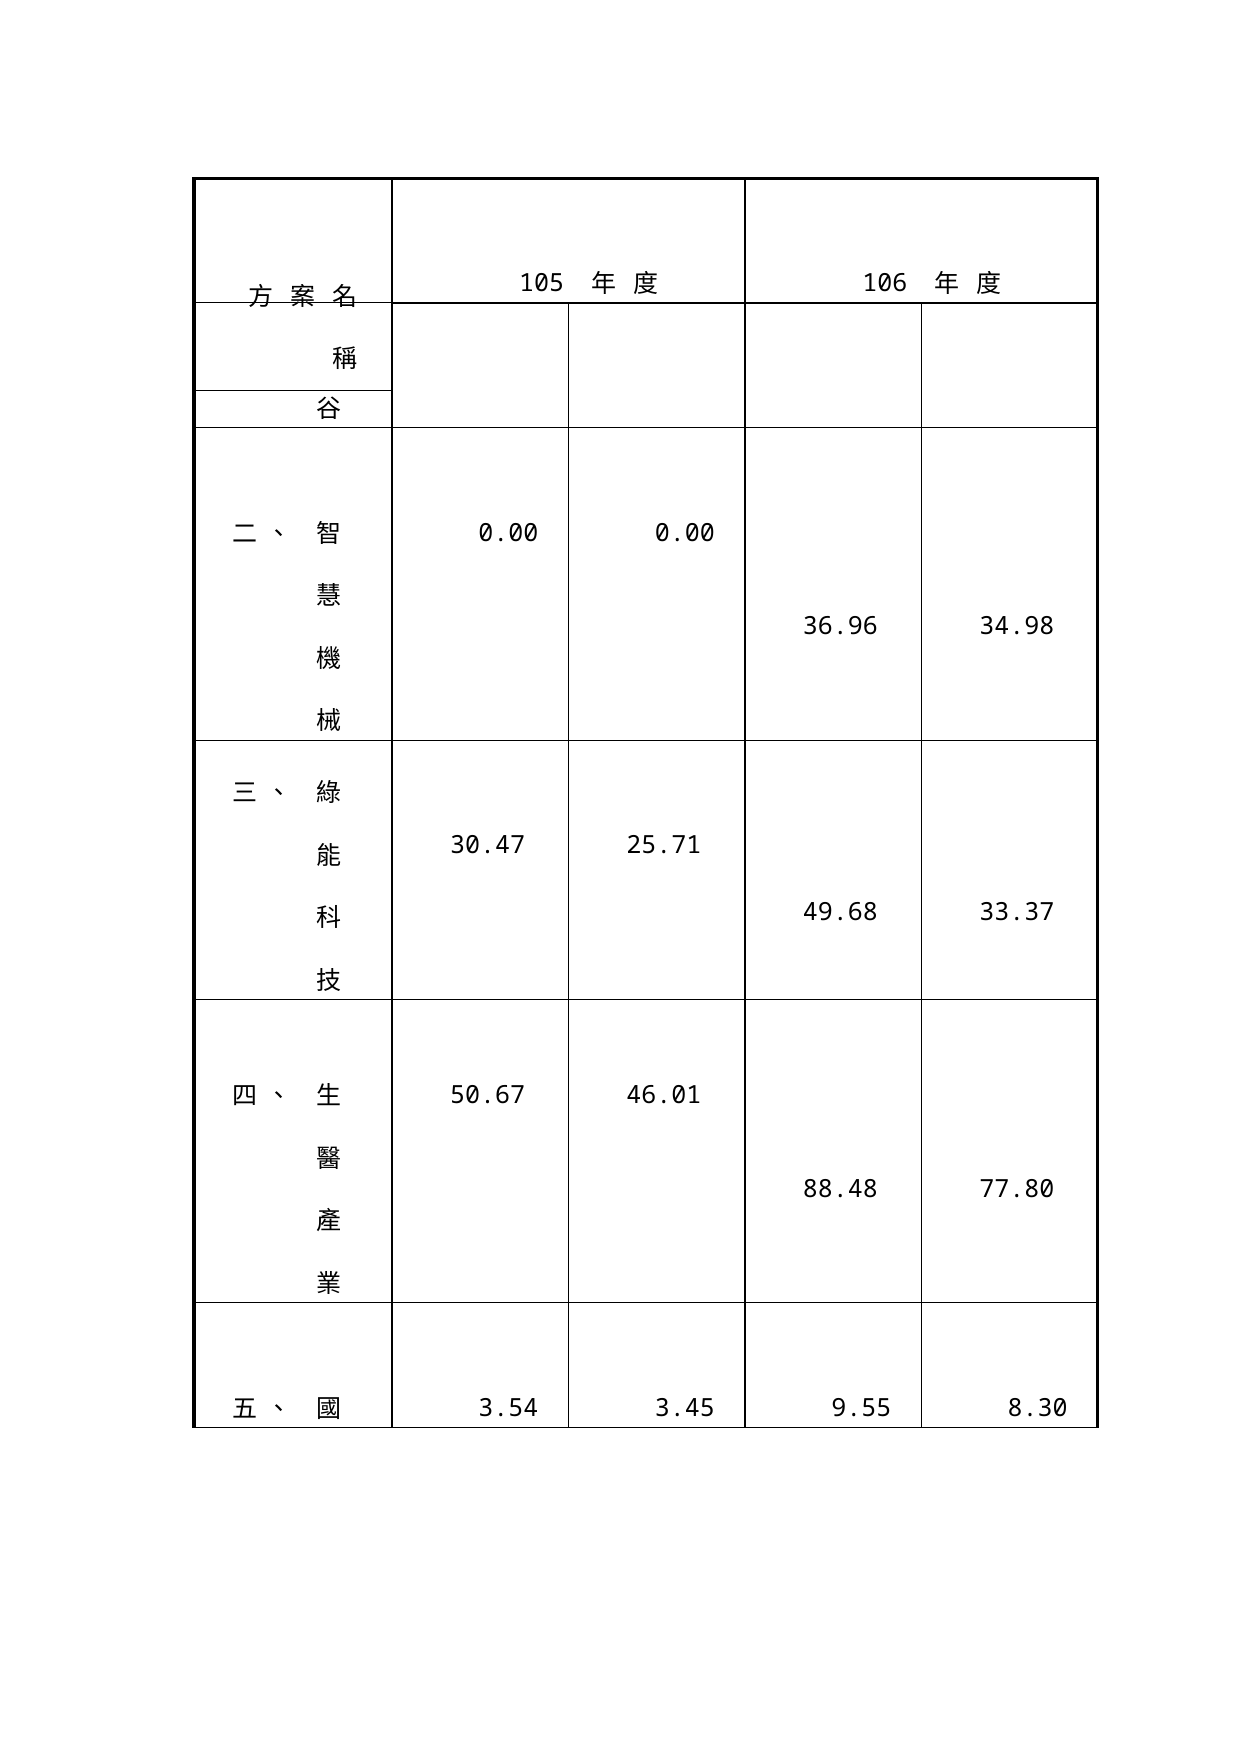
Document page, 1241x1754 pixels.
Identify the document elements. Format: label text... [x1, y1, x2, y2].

table_cell 25.71 [569, 741, 744, 999]
table_cell 49.68 [746, 741, 921, 999]
table_cell 0.00 [569, 428, 744, 740]
table_cell 3.54 [393, 1303, 568, 1427]
table_cell [393, 304, 568, 427]
table_cell 一、亞洲‧矽谷 [196, 391, 391, 427]
table_cell 二、智慧機械 [196, 428, 391, 740]
table_cell 50.67 [393, 1000, 568, 1302]
table_cell 30.47 [393, 741, 568, 999]
table_cell 一、亞洲‧矽谷 [196, 303, 391, 390]
table_cell 9.55 [746, 1303, 921, 1427]
table_cell 46.01 [569, 1000, 744, 1302]
table_cell 88.48 [746, 1000, 921, 1302]
table_cell [746, 304, 921, 427]
table_cell 3.45 [569, 1303, 744, 1427]
table_header 105年度 [393, 180, 744, 302]
table_cell 36.96 [746, 428, 921, 740]
table_cell 0.00 [393, 428, 568, 740]
table_cell [569, 304, 744, 427]
table_cell 五、國防產業 [196, 1303, 391, 1427]
table_cell 34.98 [922, 428, 1096, 740]
table_cell [922, 304, 1096, 427]
table_cell 8.30 [922, 1303, 1096, 1427]
table_cell 33.37 [922, 741, 1096, 999]
table_cell 四、生醫產業 [196, 1000, 391, 1302]
table_header 方案名稱 [196, 180, 391, 302]
table_cell 77.80 [922, 1000, 1096, 1302]
table_cell 三、綠能科技 [196, 741, 391, 999]
table_header 106年度 [746, 180, 1096, 302]
